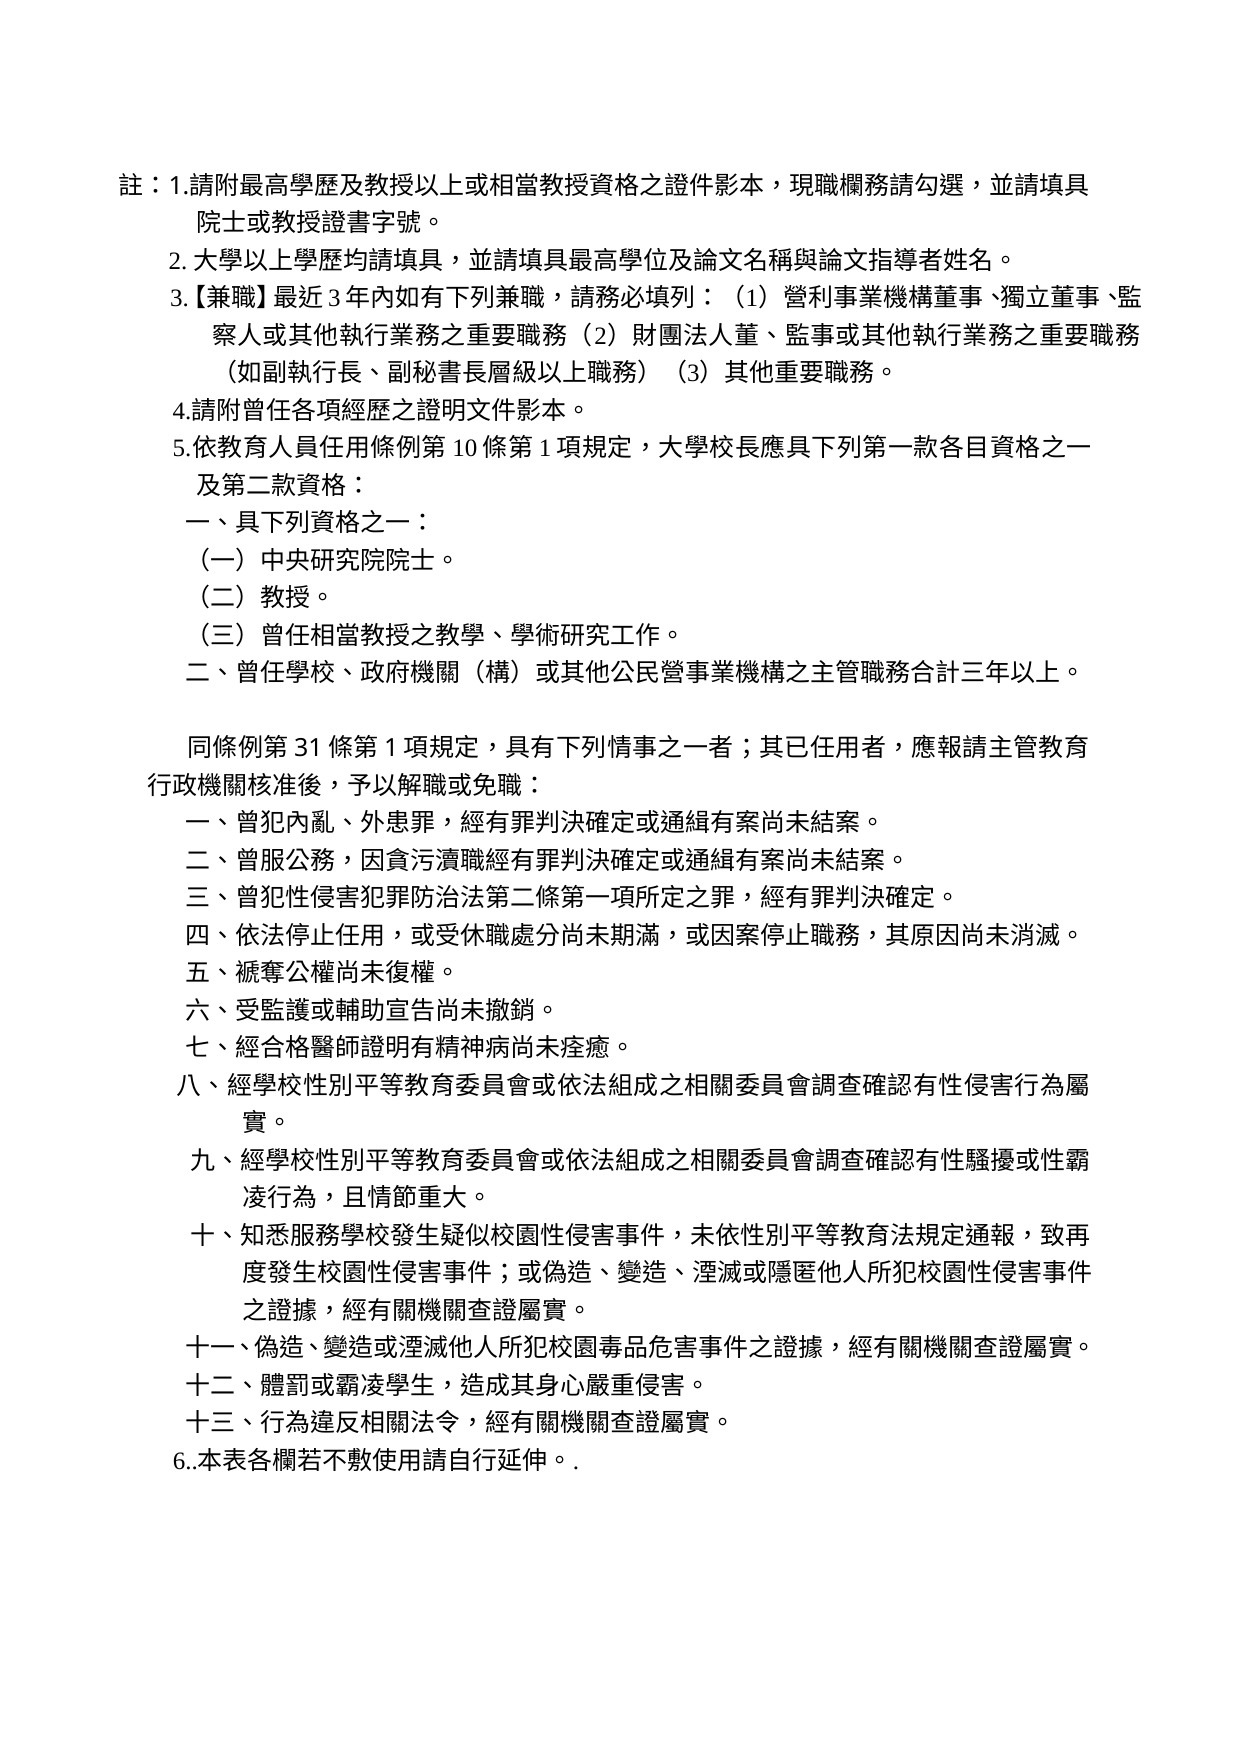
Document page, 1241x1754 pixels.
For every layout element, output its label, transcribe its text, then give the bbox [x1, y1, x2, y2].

text 十三、行為違反相關法令，經有關機關查證屬實。 [148, 1402, 1092, 1439]
text （三）曾任相當教授之教學、學術研究工作。 [166, 614, 1092, 652]
text 六、受監護或輔助宣告尚未撤銷。 [148, 989, 1092, 1027]
text 同條例第31條第1項規定，具有下列情事之一者；其已任用者，應報請主管教育行政機關核准後，予以解職或免職： [148, 727, 1092, 802]
text 九、經學校性別平等教育委員會或依法組成之相關委員會調查確認有性騷擾或性霸凌行為，且情節重大。 [177, 1139, 1092, 1214]
text （一）中央研究院院士。 [166, 539, 1092, 577]
text 五、褫奪公權尚未復權。 [148, 952, 1092, 989]
text 5.依教育人員任用條例第10條第1項規定，大學校長應具下列第一款各目資格之一及第二款資格： [172, 427, 1092, 502]
text 6..本表各欄若不敷使用請自行延伸。. [139, 1439, 1092, 1477]
text 註：1.請附最高學歷及教授以上或相當教授資格之證件影本，現職欄務請勾選，並請填具院士或教授證書字號。 [118, 164, 1092, 239]
text 十二、體罰或霸凌學生，造成其身心嚴重侵害。 [148, 1364, 1092, 1402]
text 七、經合格醫師證明有精神病尚未痊癒。 [148, 1027, 1092, 1064]
text 一、曾犯內亂、外患罪，經有罪判決確定或通緝有案尚未結案。 [148, 802, 1092, 839]
text 十、知悉服務學校發生疑似校園性侵害事件，未依性別平等教育法規定通報，致再度發生校園性侵害事件；或偽造、變造、湮滅或隱匿他人所犯校園性侵害事件之證據，經有關機關查證屬實。 [177, 1214, 1092, 1327]
text 2. 大學以上學歷均請填具，並請填具最高學位及論文名稱與論文指導者姓名。 [118, 239, 1092, 277]
text 四、依法停止任用，或受休職處分尚未期滿，或因案停止職務，其原因尚未消滅。 [148, 914, 1092, 952]
text 十一、偽造、變造或湮滅他人所犯校園毒品危害事件之證據，經有關機關查證屬實。 [148, 1327, 1092, 1364]
text （二）教授。 [166, 577, 1092, 614]
text 八、經學校性別平等教育委員會或依法組成之相關委員會調查確認有性侵害行為屬 實。 [148, 1064, 1092, 1139]
text 一、具下列資格之一： [166, 502, 1092, 539]
text 二、曾任學校、政府機關（構）或其他公民營事業機構之主管職務合計三年以上。 [166, 652, 1092, 689]
text 二、曾服公務，因貪污瀆職經有罪判決確定或通緝有案尚未結案。 [148, 839, 1092, 877]
text 三、曾犯性侵害犯罪防治法第二條第一項所定之罪，經有罪判決確定。 [148, 877, 1092, 914]
text 3.【兼職】最近3年內如有下列兼職，請務必填列：（1）營利事業機構董事、獨立董事、監察人或其他執行業務之重要職務（2）財團法人董、監事或其他執行業務之重要職務（如副執行長、副秘書長層級以上職務）（3）其他重要職務。 [145, 277, 1142, 389]
text 4.請附曾任各項經歷之證明文件影本。 [166, 389, 1092, 427]
